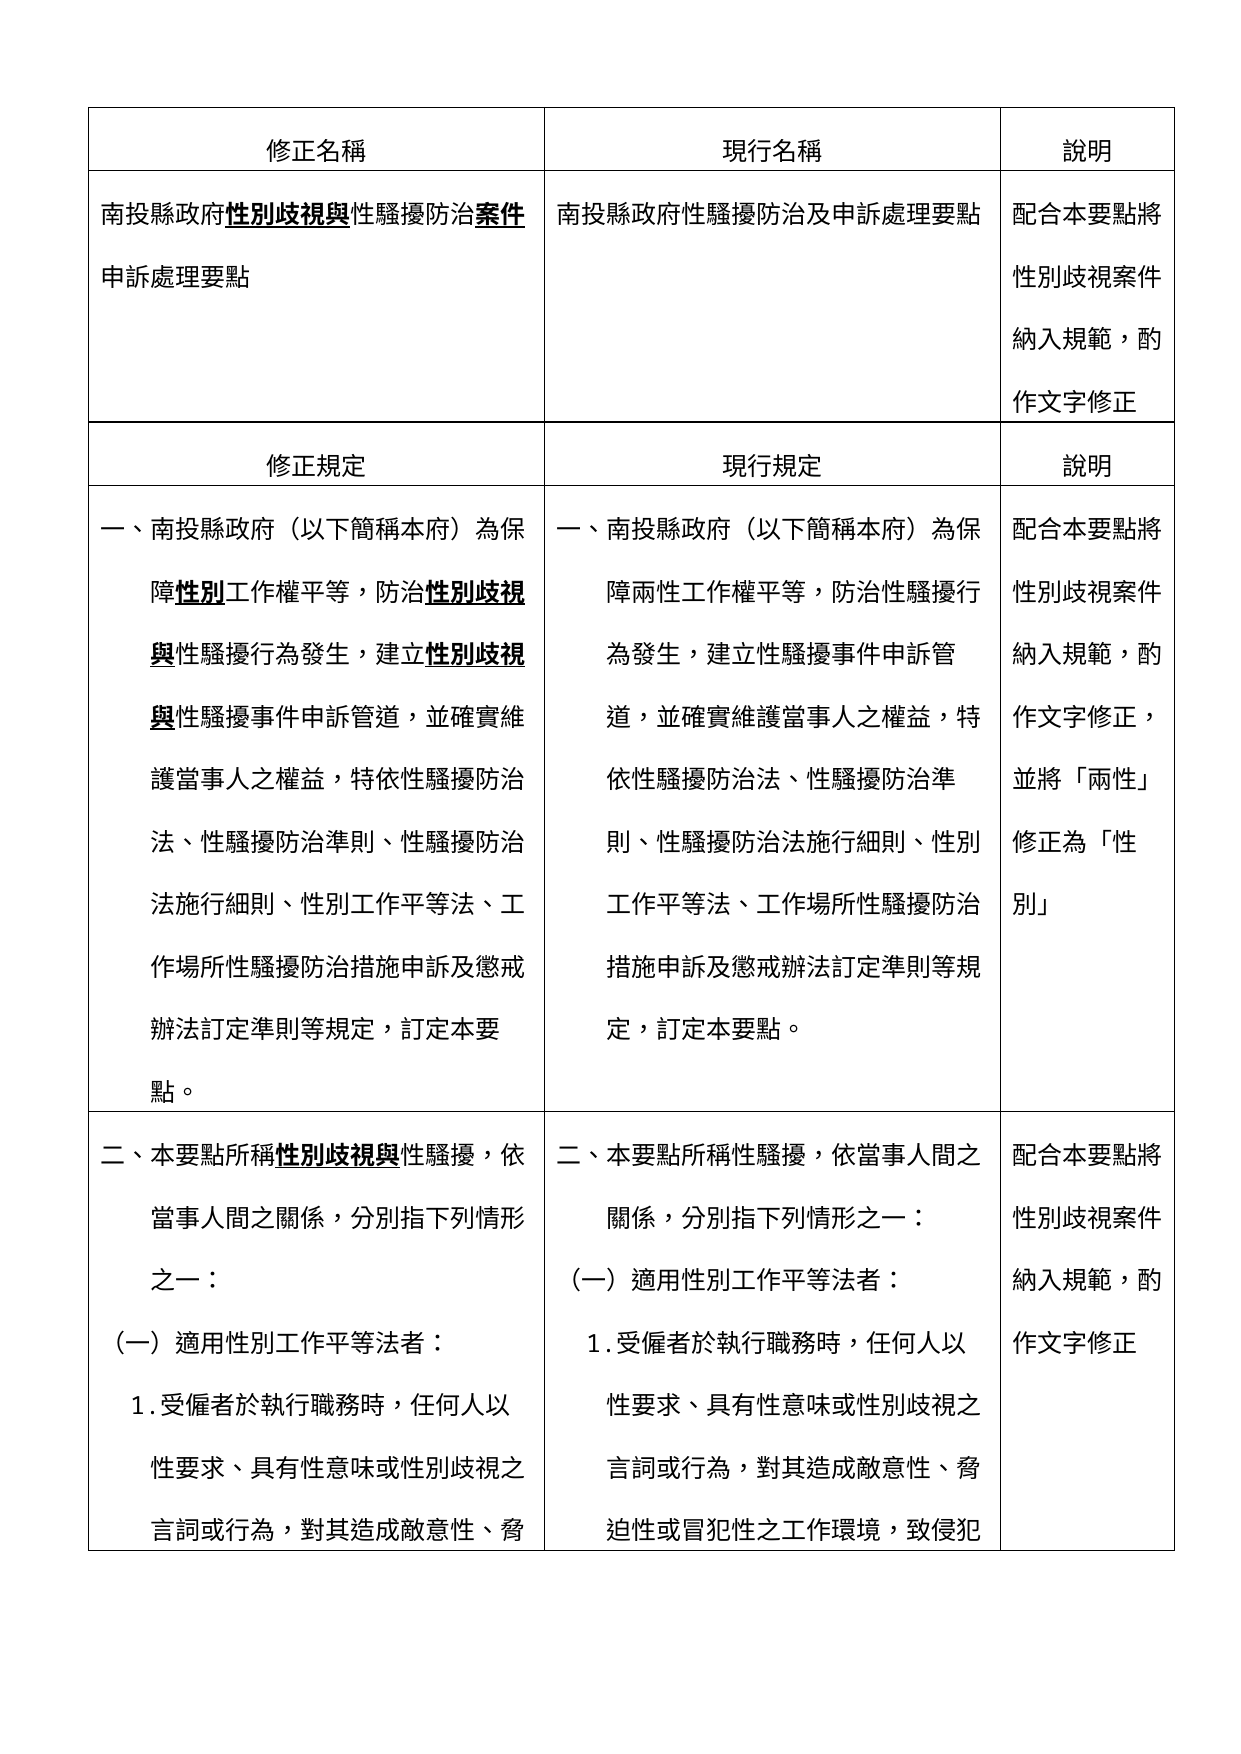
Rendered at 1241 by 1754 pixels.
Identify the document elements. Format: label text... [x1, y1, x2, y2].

table_cell 二、本要點所稱性別歧視與性騷擾，依當事人間之關係，分別指下列情形之一： （一）適用性別工作平等法者： 1.受僱者於執行職務時，任何人以性要求、具有性意味或性別歧視之言詞或行為，對其造成敵意性、脅 [89, 1112, 544, 1549]
table_cell 一、南投縣政府（以下簡稱本府）為保障兩性工作權平等，防治性騷擾行為發生，建立性騷擾事件申訴管道，並確實維護當事人之權益，特依性騷擾防治法、性騷擾防治準則、性騷擾防治法施行細則、性別工作平等法、工作場所性騷擾防治措施申訴及懲戒辦法訂定準則等規定，訂定本要點。 [545, 486, 1000, 1111]
table_header 修正名稱 [89, 108, 544, 170]
table_cell 配合本要點將性別歧視案件納入規範，酌作文字修正 [1001, 171, 1174, 421]
table_cell 配合本要點將性別歧視案件納入規範，酌作文字修正 [1001, 1112, 1174, 1549]
table_header 現行名稱 [545, 108, 1000, 170]
table_cell 二、本要點所稱性騷擾，依當事人間之關係，分別指下列情形之一： （一）適用性別工作平等法者： 1.受僱者於執行職務時，任何人以性要求、具有性意味或性別歧視之言詞或行為，對其造成敵意性、脅迫性或冒犯性之工作環境，致侵犯 [545, 1112, 1000, 1549]
table_cell 說明 [1001, 423, 1174, 485]
table_cell 現行規定 [545, 423, 1000, 485]
table_cell 一、南投縣政府（以下簡稱本府）為保障性別工作權平等，防治性別歧視與性騷擾行為發生，建立性別歧視與性騷擾事件申訴管道，並確實維護當事人之權益，特依性騷擾防治法、性騷擾防治準則、性騷擾防治法施行細則、性別工作平等法、工作場所性騷擾防治措施申訴及懲戒辦法訂定準則等規定，訂定本要點。 [89, 486, 544, 1111]
table_cell 南投縣政府性騷擾防治及申訴處理要點 [545, 171, 1000, 421]
table_header 說明 [1001, 108, 1174, 170]
table_cell 配合本要點將性別歧視案件納入規範，酌作文字修正，並將「兩性」修正為「性別」 [1001, 486, 1174, 1111]
table_cell 南投縣政府性別歧視與性騷擾防治案件申訴處理要點 [89, 171, 544, 421]
table_cell 修正規定 [89, 423, 544, 485]
